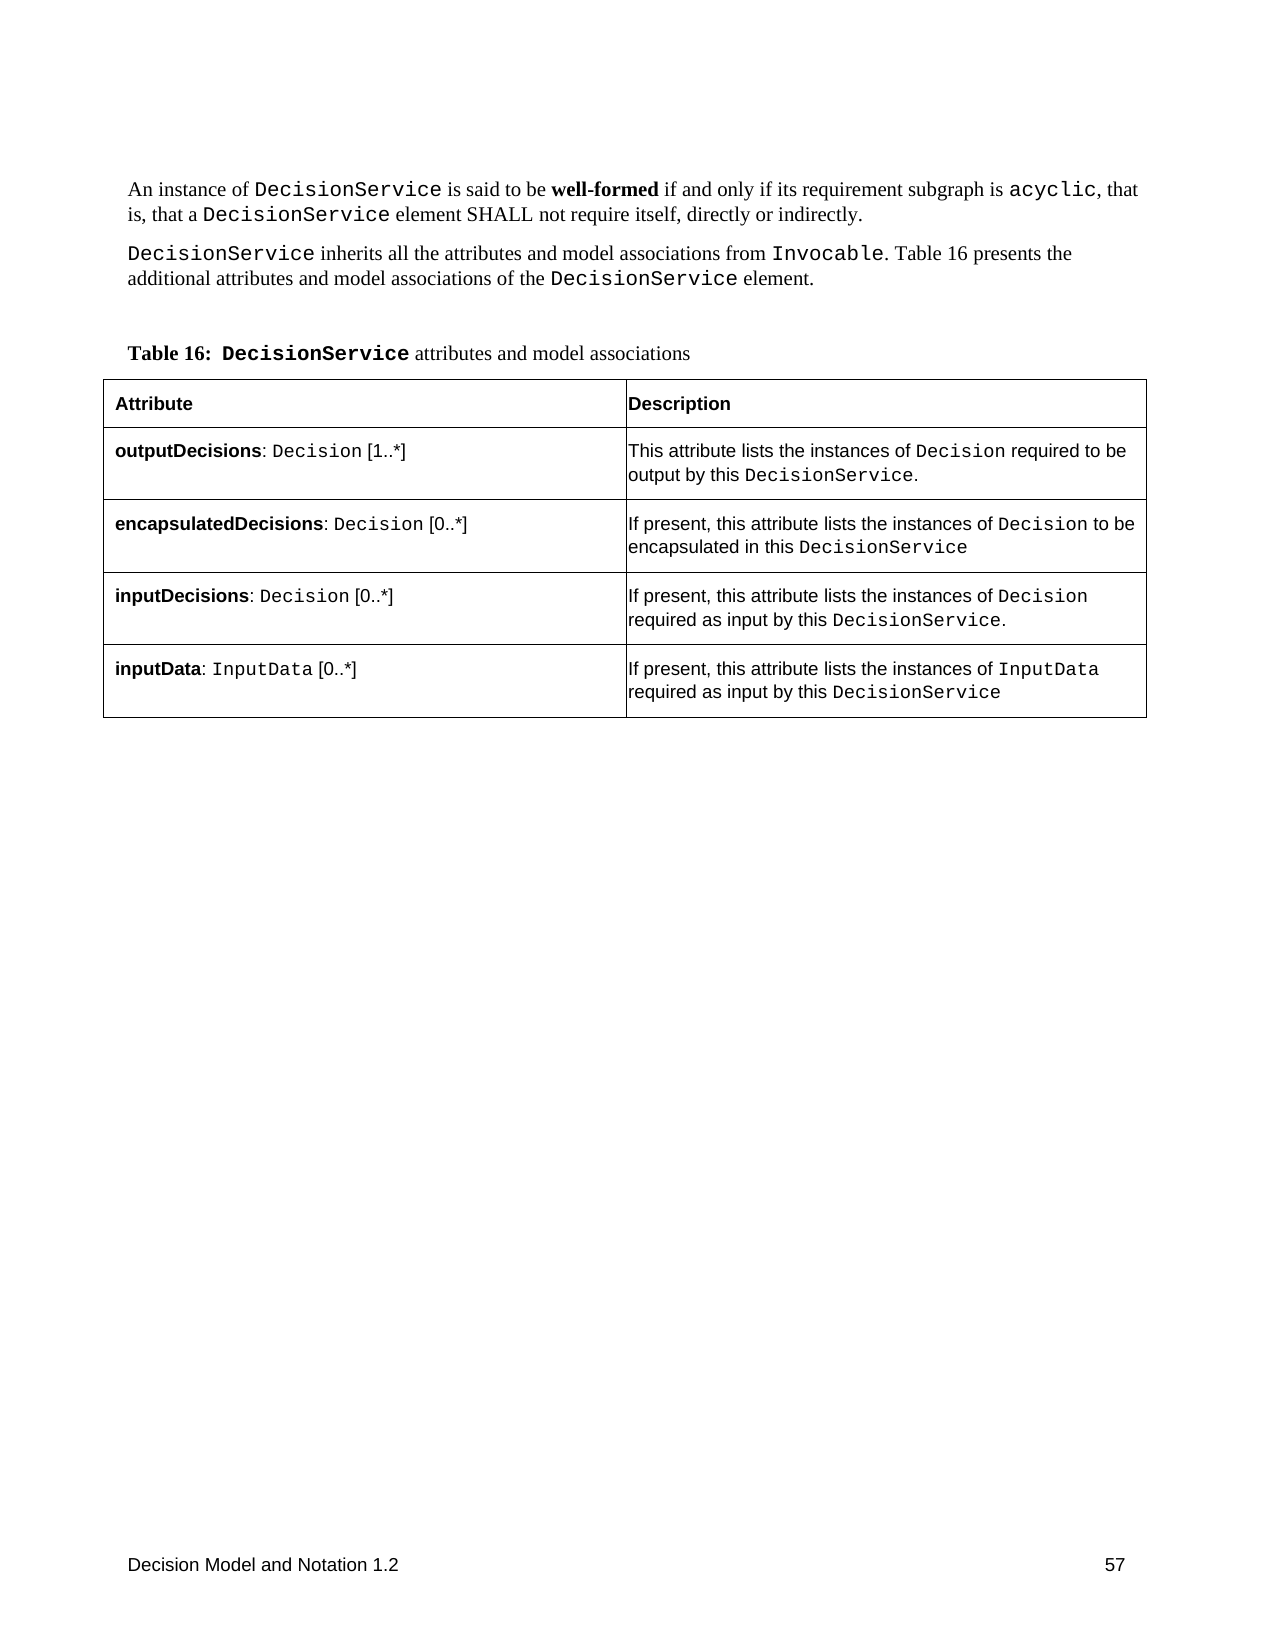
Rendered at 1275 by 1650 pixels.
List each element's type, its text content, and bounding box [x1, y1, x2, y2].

table_cell This attribute lists the instances of Decision required to be output by this DecisionService. [627, 428, 1146, 499]
table_cell If present, this attribute lists the instances of Decision required as input by this DecisionService. [627, 573, 1146, 644]
text An instance of DecisionService is said to be well-formed if and only if its requirement subgraph is acyclic, that is, that a DecisionService element SHALL not require itself, directly or indirectly. [127, 176, 1147, 228]
table_cell inputDecisions: Decision [0..*] [104, 573, 626, 644]
table_header Description [627, 380, 1146, 427]
table_cell inputData: InputData [0..*] [104, 645, 626, 717]
table_header Attribute [104, 380, 626, 427]
table_cell If present, this attribute lists the instances of Decision to be encapsulated in this DecisionService [627, 500, 1146, 572]
text Table 16: DecisionService attributes and model associations [127, 341, 1147, 367]
text DecisionService inherits all the attributes and model associations from Invocable. Table 16 presents the additional attributes and model associations of the DecisionService element. [127, 240, 1147, 292]
table_cell outputDecisions: Decision [1..*] [104, 428, 626, 499]
table_cell encapsulatedDecisions: Decision [0..*] [104, 500, 626, 572]
table_cell If present, this attribute lists the instances of InputData required as input by this DecisionService [627, 645, 1146, 717]
